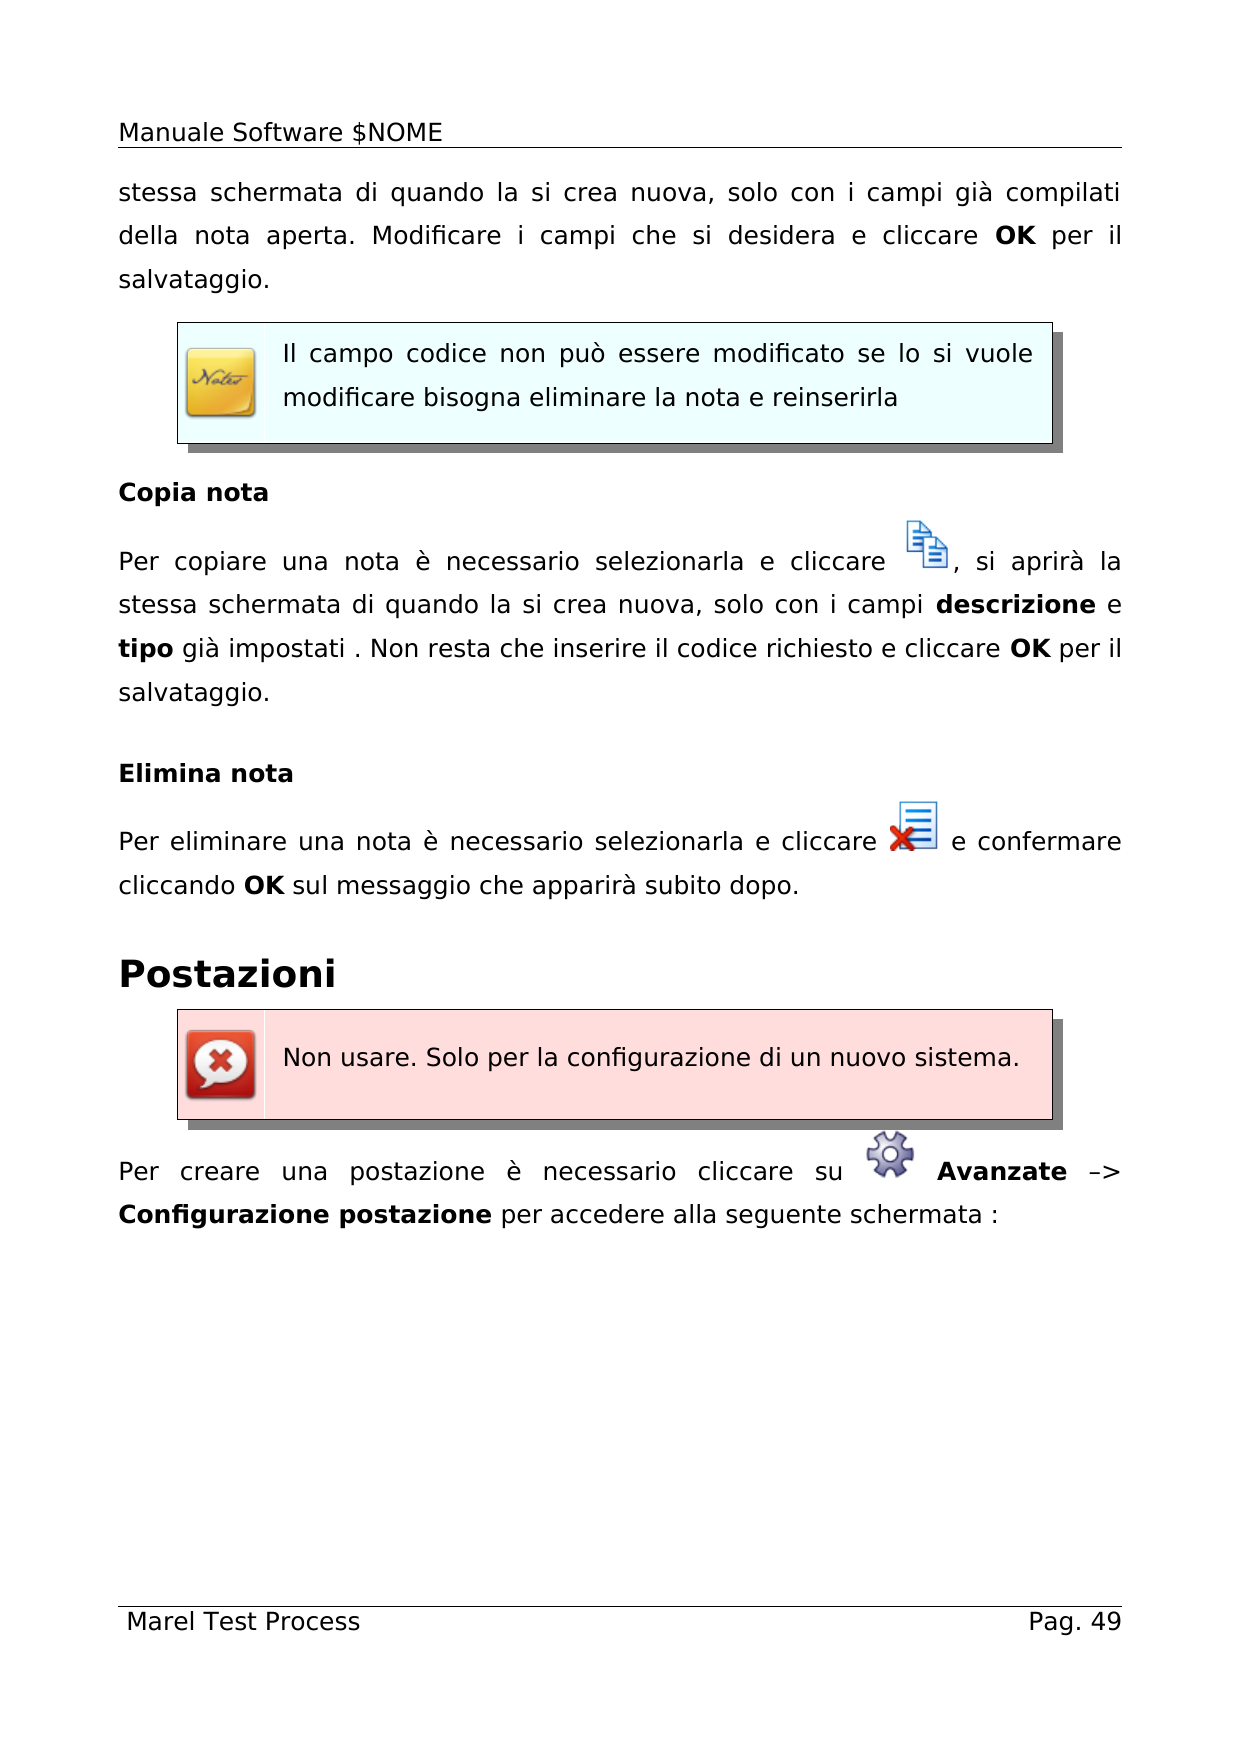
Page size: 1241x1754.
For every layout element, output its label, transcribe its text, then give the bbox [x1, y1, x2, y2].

subtitle Postazioni [118, 953, 1122, 996]
text Per eliminare una nota è necessario selezionarla e cliccare e confermare cliccando OK sul messaggio che apparirà subito dopo. [118, 801, 1122, 901]
subtitle Elimina nota [118, 759, 1122, 788]
table_header Non usare. Solo per la configurazione di un nuovo sistema. [265, 1010, 1052, 1119]
picture [183, 344, 259, 420]
text Per creare una postazione è necessario cliccare su Avanzate –> Configurazione postazione per accedere alla seguente schermata : [118, 1130, 1122, 1230]
text stessa schermata di quando la si crea nuova, solo con i campi già compilati della nota aperta. Modificare i campi che si desidera e cliccare OK per il salvataggio. [118, 178, 1122, 294]
text Per copiare una nota è necessario selezionarla e cliccare , si aprirà la stessa schermata di quando la si crea nuova, solo con i campi descrizione e tipo già impostati . Non resta che inserire il codice richiesto e cliccare OK per il salvataggio. [118, 520, 1122, 707]
table_header [178, 1010, 264, 1119]
picture [890, 800, 940, 851]
picture [865, 1130, 916, 1180]
picture [183, 1026, 259, 1102]
subtitle Copia nota [118, 478, 1122, 507]
table_header [178, 323, 264, 442]
picture [902, 520, 953, 570]
table_header Il campo codice non può essere modificato se lo si vuole modificare bisogna eliminare la nota e reinserirla [265, 323, 1052, 442]
